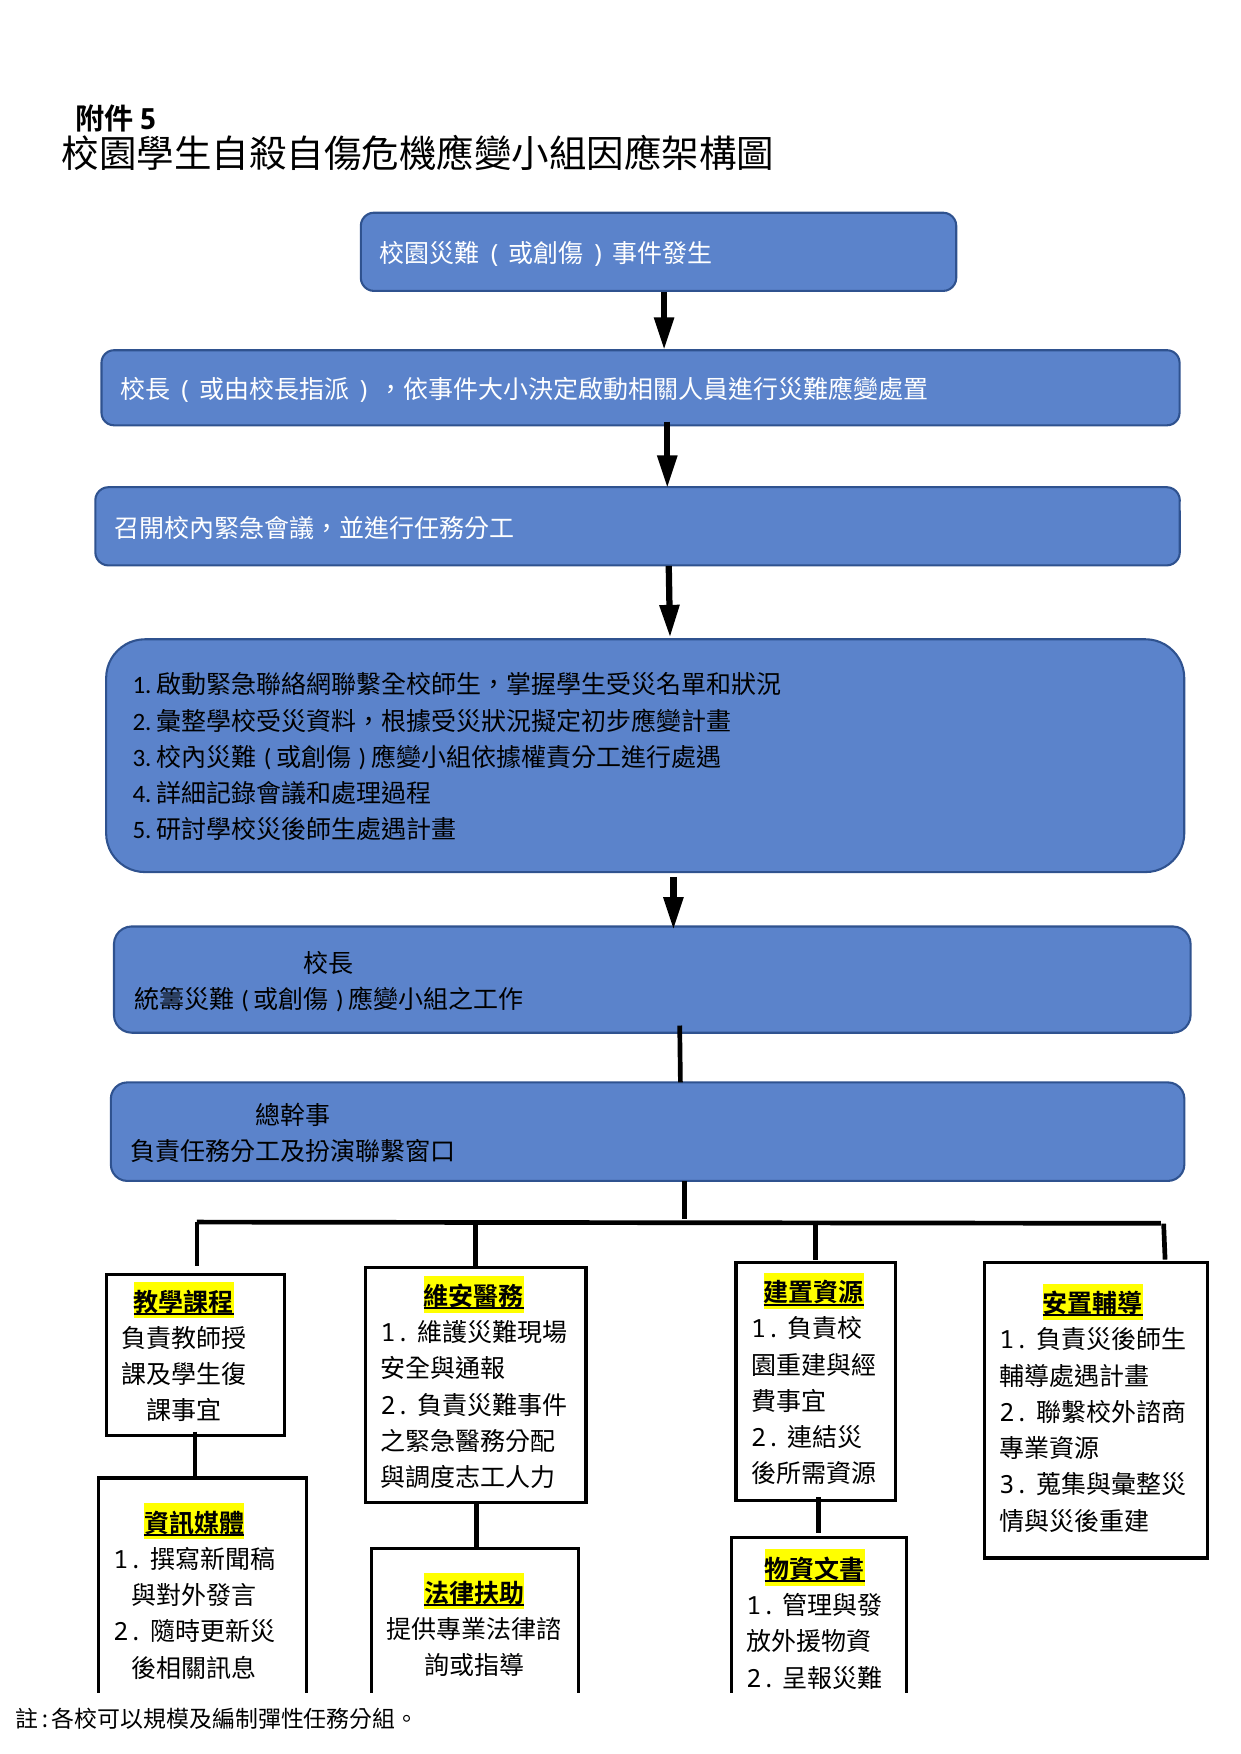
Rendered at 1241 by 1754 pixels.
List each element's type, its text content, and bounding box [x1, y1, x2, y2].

text 註:各校可以規模及編制彈性任務分組。 [15, 1701, 1225, 1734]
text 附件5 [75, 96, 1165, 138]
